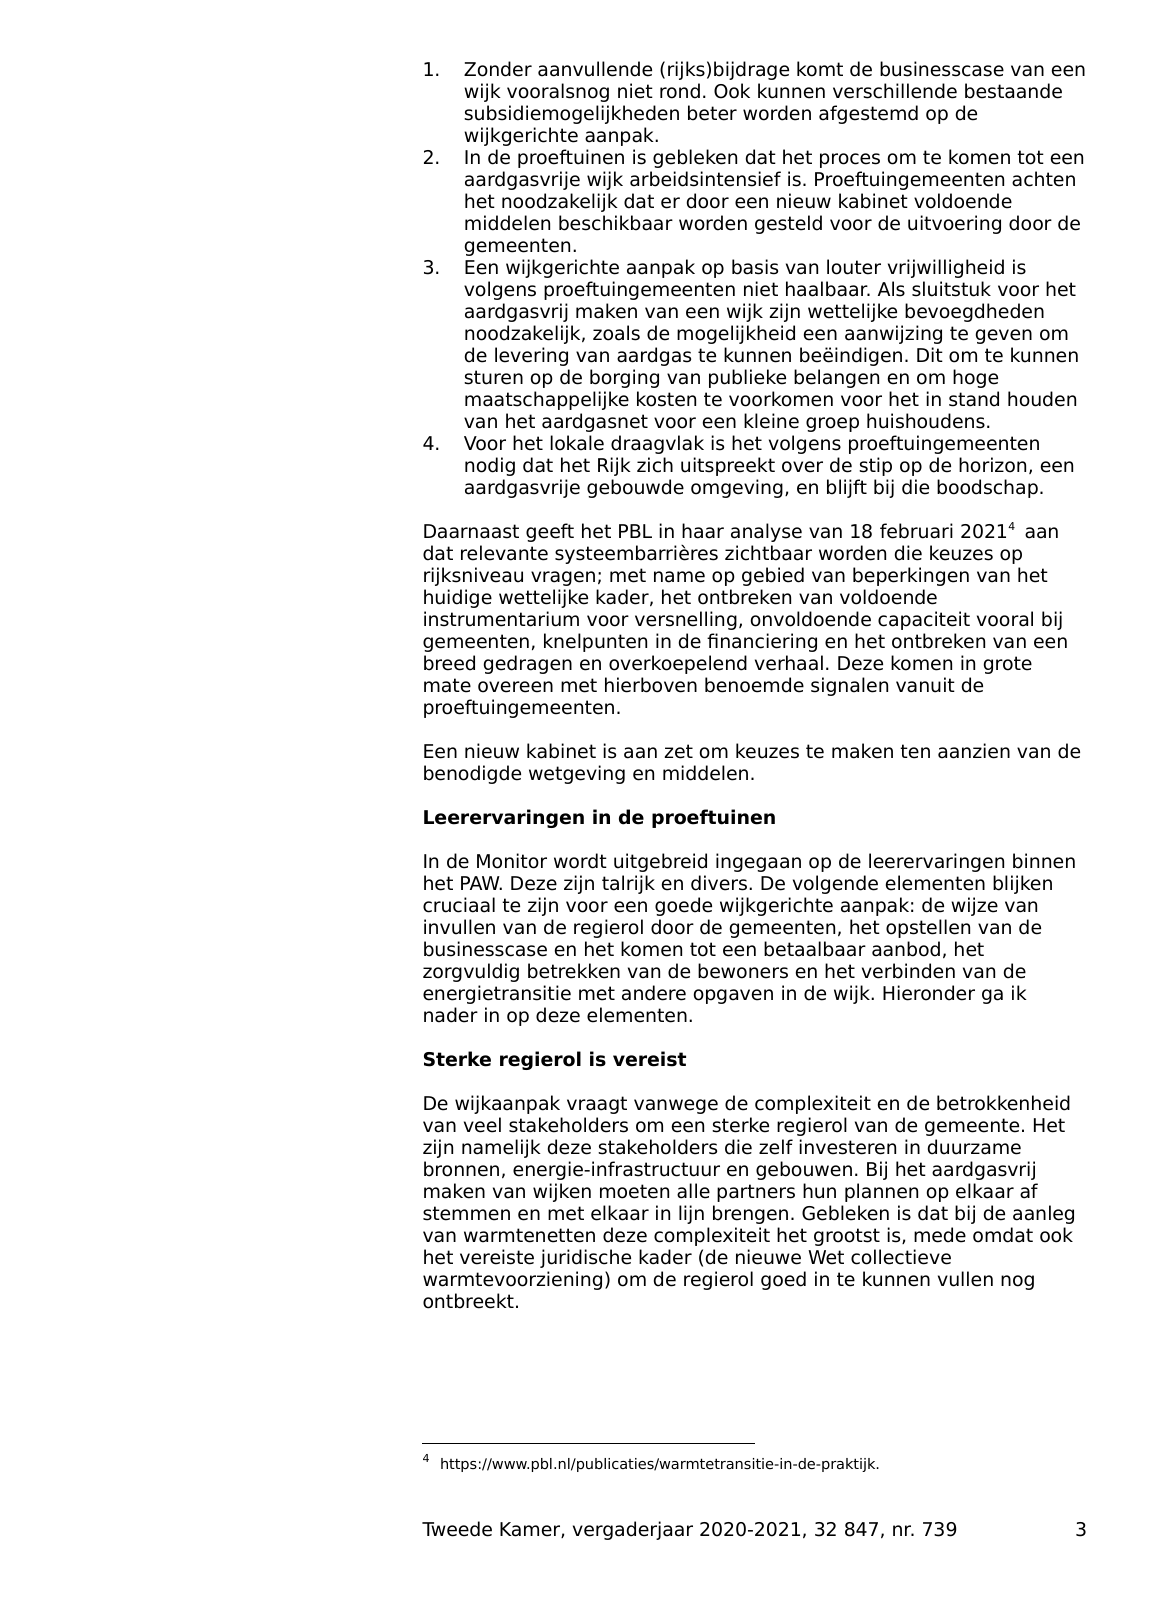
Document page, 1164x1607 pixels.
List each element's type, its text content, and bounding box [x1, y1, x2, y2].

text https://www.pbl.nl/publicaties/warmtetransitie-in-de-praktijk. [422, 1452, 1087, 1474]
text Daarnaast geeft het PBL in haar analyse van 18 februari 2021 aan dat relevante systeembarrières zichtbaar worden die keuzes op rijksniveau vragen; met name op gebied van beperkingen van het huidige wettelijke kader, het ontbreken van voldoende instrumentarium voor versnelling, onvoldoende capaciteit vooral bij gemeenten, knelpunten in de financiering en het ontbreken van een breed gedragen en overkoepelend verhaal. Deze komen in grote mate overeen met hierboven benoemde signalen vanuit de proeftuingemeenten. [422, 521, 1087, 719]
subtitle Sterke regierol is vereist [422, 1049, 1087, 1071]
text 2. In de proeftuinen is gebleken dat het proces om te komen tot een aardgasvrije wijk arbeidsintensief is. Proeftuingemeenten achten het noodzakelijk dat er door een nieuw kabinet voldoende middelen beschikbaar worden gesteld voor de uitvoering door de gemeenten. [422, 147, 1087, 257]
subtitle Leerervaringen in de proeftuinen [422, 807, 1087, 829]
text 1. Zonder aanvullende (rijks)bijdrage komt de businesscase van een wijk vooralsnog niet rond. Ook kunnen verschillende bestaande subsidiemogelijkheden beter worden afgestemd op de wijkgerichte aanpak. [422, 59, 1087, 147]
text De wijkaanpak vraagt vanwege de complexiteit en de betrokkenheid van veel stakeholders om een sterke regierol van de gemeente. Het zijn namelijk deze stakeholders die zelf investeren in duurzame bronnen, energie-infrastructuur en gebouwen. Bij het aardgasvrij maken van wijken moeten alle partners hun plannen op elkaar af stemmen en met elkaar in lijn brengen. Gebleken is dat bij de aanleg van warmtenetten deze complexiteit het grootst is, mede omdat ook het vereiste juridische kader (de nieuwe Wet collectieve warmtevoorziening) om de regierol goed in te kunnen vullen nog ontbreekt. [422, 1093, 1087, 1313]
text 3. Een wijkgerichte aanpak op basis van louter vrijwilligheid is volgens proeftuingemeenten niet haalbaar. Als sluitstuk voor het aardgasvrij maken van een wijk zijn wettelijke bevoegdheden noodzakelijk, zoals de mogelijkheid een aanwijzing te geven om de levering van aardgas te kunnen beëindigen. Dit om te kunnen sturen op de borging van publieke belangen en om hoge maatschappelijke kosten te voorkomen voor het in stand houden van het aardgasnet voor een kleine groep huishoudens. [422, 257, 1087, 433]
text Een nieuw kabinet is aan zet om keuzes te maken ten aanzien van de benodigde wetgeving en middelen. [422, 741, 1087, 785]
text In de Monitor wordt uitgebreid ingegaan op de leerervaringen binnen het PAW. Deze zijn talrijk en divers. De volgende elementen blijken cruciaal te zijn voor een goede wijkgerichte aanpak: de wijze van invullen van de regierol door de gemeenten, het opstellen van de businesscase en het komen tot een betaalbaar aanbod, het zorgvuldig betrekken van de bewoners en het verbinden van de energietransitie met andere opgaven in de wijk. Hieronder ga ik nader in op deze elementen. [422, 851, 1087, 1027]
text 4. Voor het lokale draagvlak is het volgens proeftuingemeenten nodig dat het Rijk zich uitspreekt over de stip op de horizon, een aardgasvrije gebouwde omgeving, en blijft bij die boodschap. [422, 433, 1087, 499]
